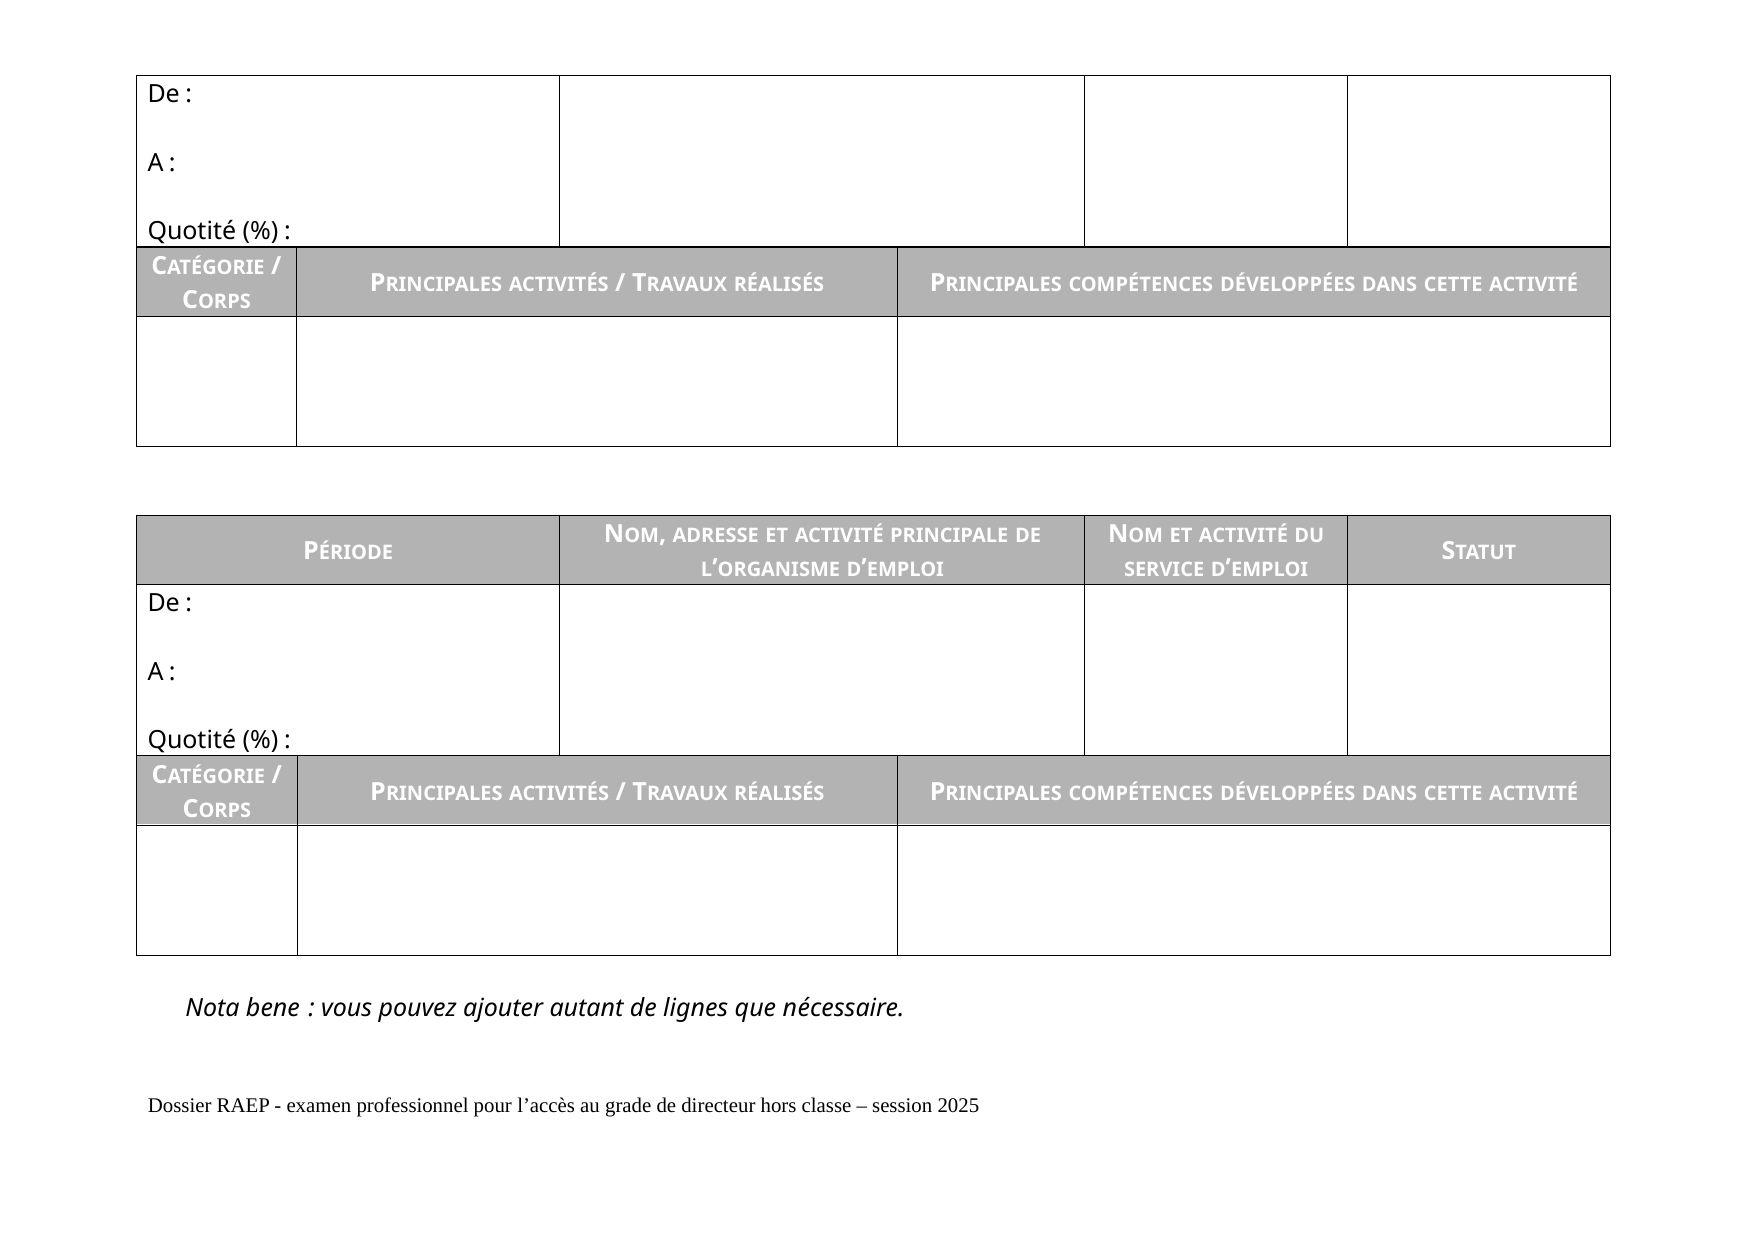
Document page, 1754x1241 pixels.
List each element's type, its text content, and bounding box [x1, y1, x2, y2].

table_header Nom et activité du service d’emploi [1085, 516, 1347, 584]
table_cell [297, 317, 897, 446]
table_header Période [137, 516, 559, 584]
table_cell [137, 826, 297, 954]
table_cell [898, 317, 1610, 446]
table_cell [560, 585, 1084, 755]
table_cell Catégorie /Corps [137, 248, 296, 316]
table_cell Principales compétences développées dans cette activité [898, 248, 1610, 316]
table_cell [137, 317, 296, 446]
table_cell De : A : Quotité (%) : [137, 585, 559, 755]
table_header Nom, adresse et activité principale de l’organisme d’emploi [560, 516, 1084, 584]
table_cell [560, 76, 1084, 246]
table_cell [1348, 76, 1610, 246]
table_cell [1085, 585, 1347, 755]
table_cell Principales activités / Travaux réalisés [298, 756, 897, 824]
table_cell [1348, 585, 1610, 755]
table_cell Catégorie /Corps [137, 756, 297, 824]
text Nota bene : vous pouvez ajouter autant de lignes que nécessaire. [185, 990, 1606, 1024]
table_cell Principales compétences développées dans cette activité [898, 756, 1610, 824]
table_header Statut [1348, 516, 1610, 584]
table_cell De : A : Quotité (%) : [137, 76, 559, 246]
table_cell [298, 826, 897, 954]
table_cell [898, 826, 1610, 954]
table_cell Principales activités / Travaux réalisés [297, 248, 897, 316]
table_cell [1085, 76, 1347, 246]
